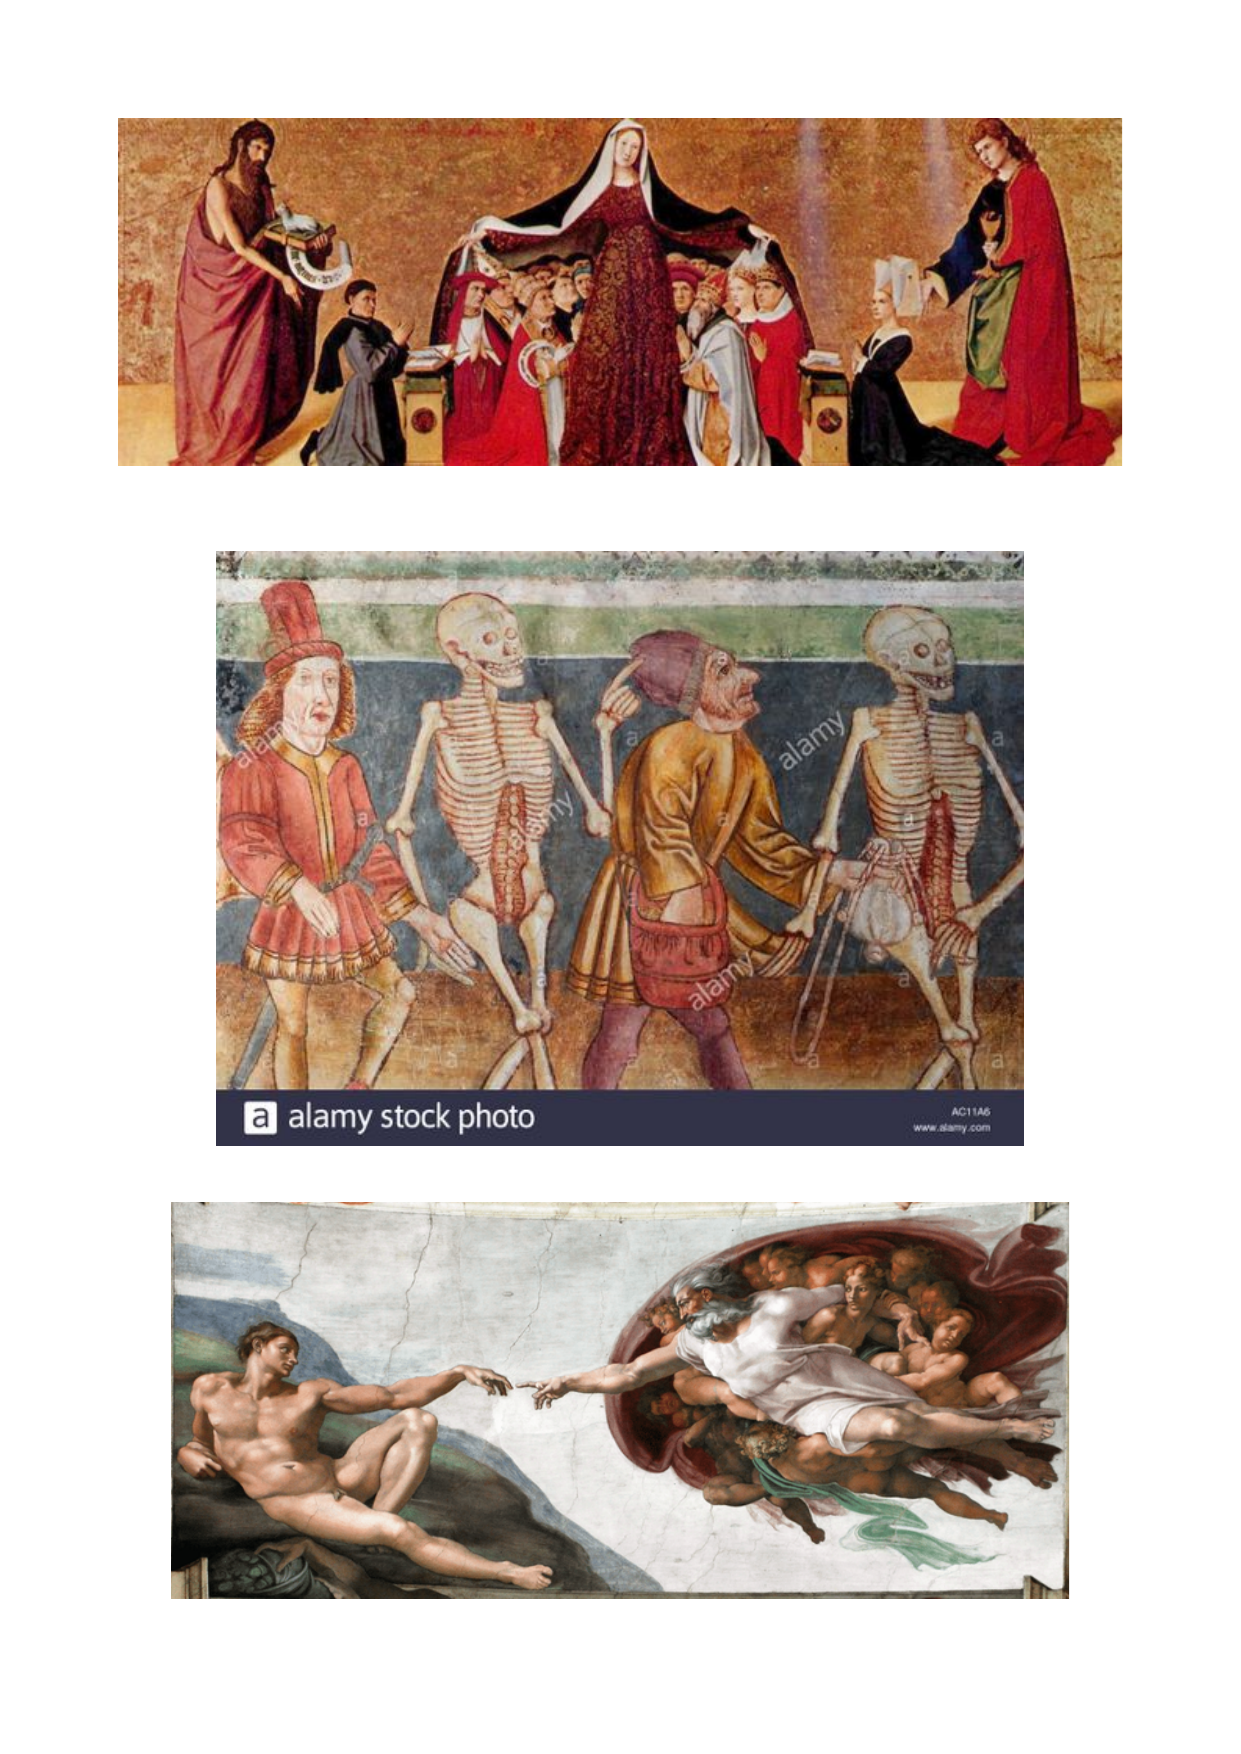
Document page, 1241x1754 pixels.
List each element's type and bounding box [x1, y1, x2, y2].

picture [216, 551, 1024, 1146]
picture [118, 118, 1123, 466]
picture [171, 1202, 1070, 1599]
